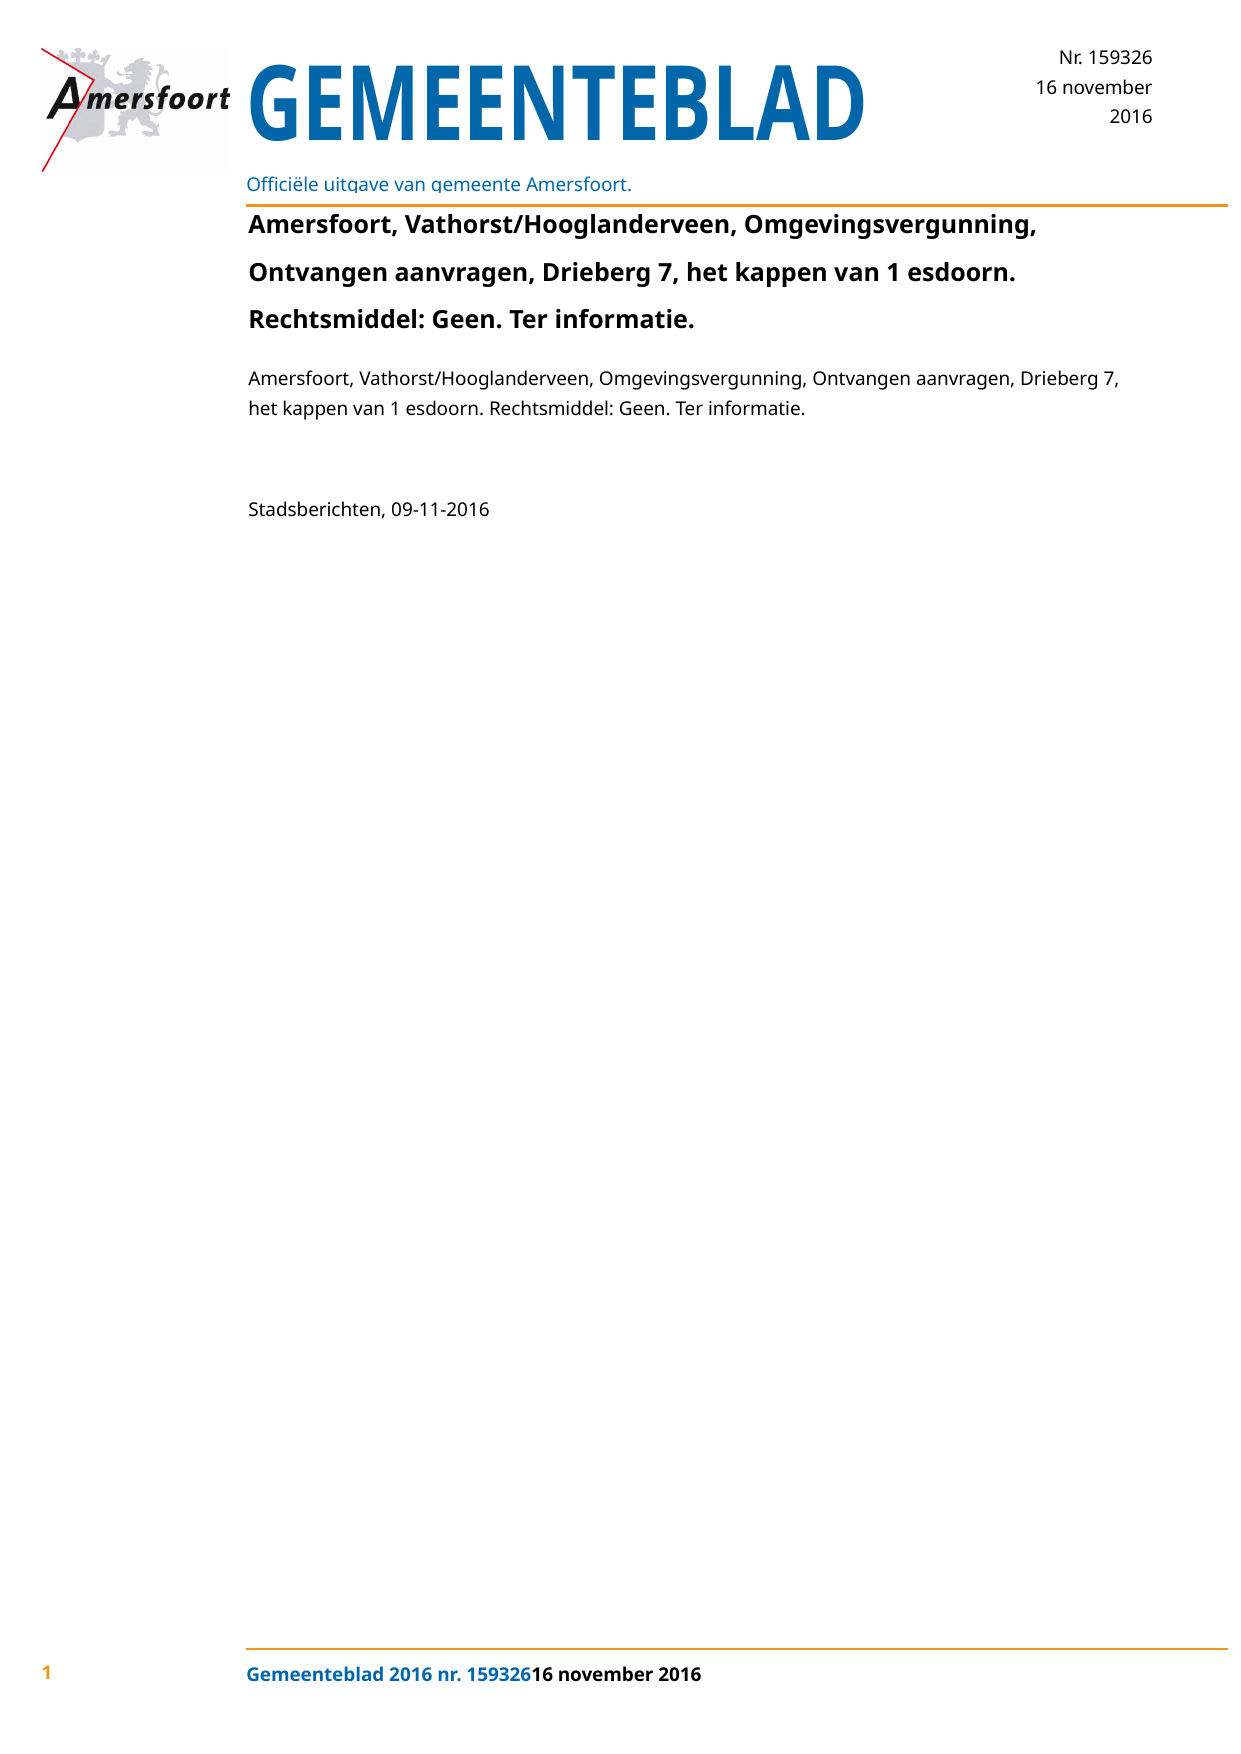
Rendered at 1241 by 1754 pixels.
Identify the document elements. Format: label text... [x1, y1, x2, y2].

text Stadsberichten, 09-11-2016 [248, 496, 1152, 522]
text Amersfoort, Vathorst/Hooglanderveen, Omgevingsvergunning, Ontvangen aanvragen, Drieberg 7, het kappen van 1 esdoorn. Rechtsmiddel: Geen. Ter informatie. [248, 366, 1152, 421]
picture [41, 47, 231, 172]
text Amersfoort, Vathorst/Hooglanderveen, Omgevingsvergunning, Ontvangen aanvragen, Drieberg 7, het kappen van 1 esdoorn. Rechtsmiddel: Geen. Ter informatie. [248, 207, 1152, 336]
